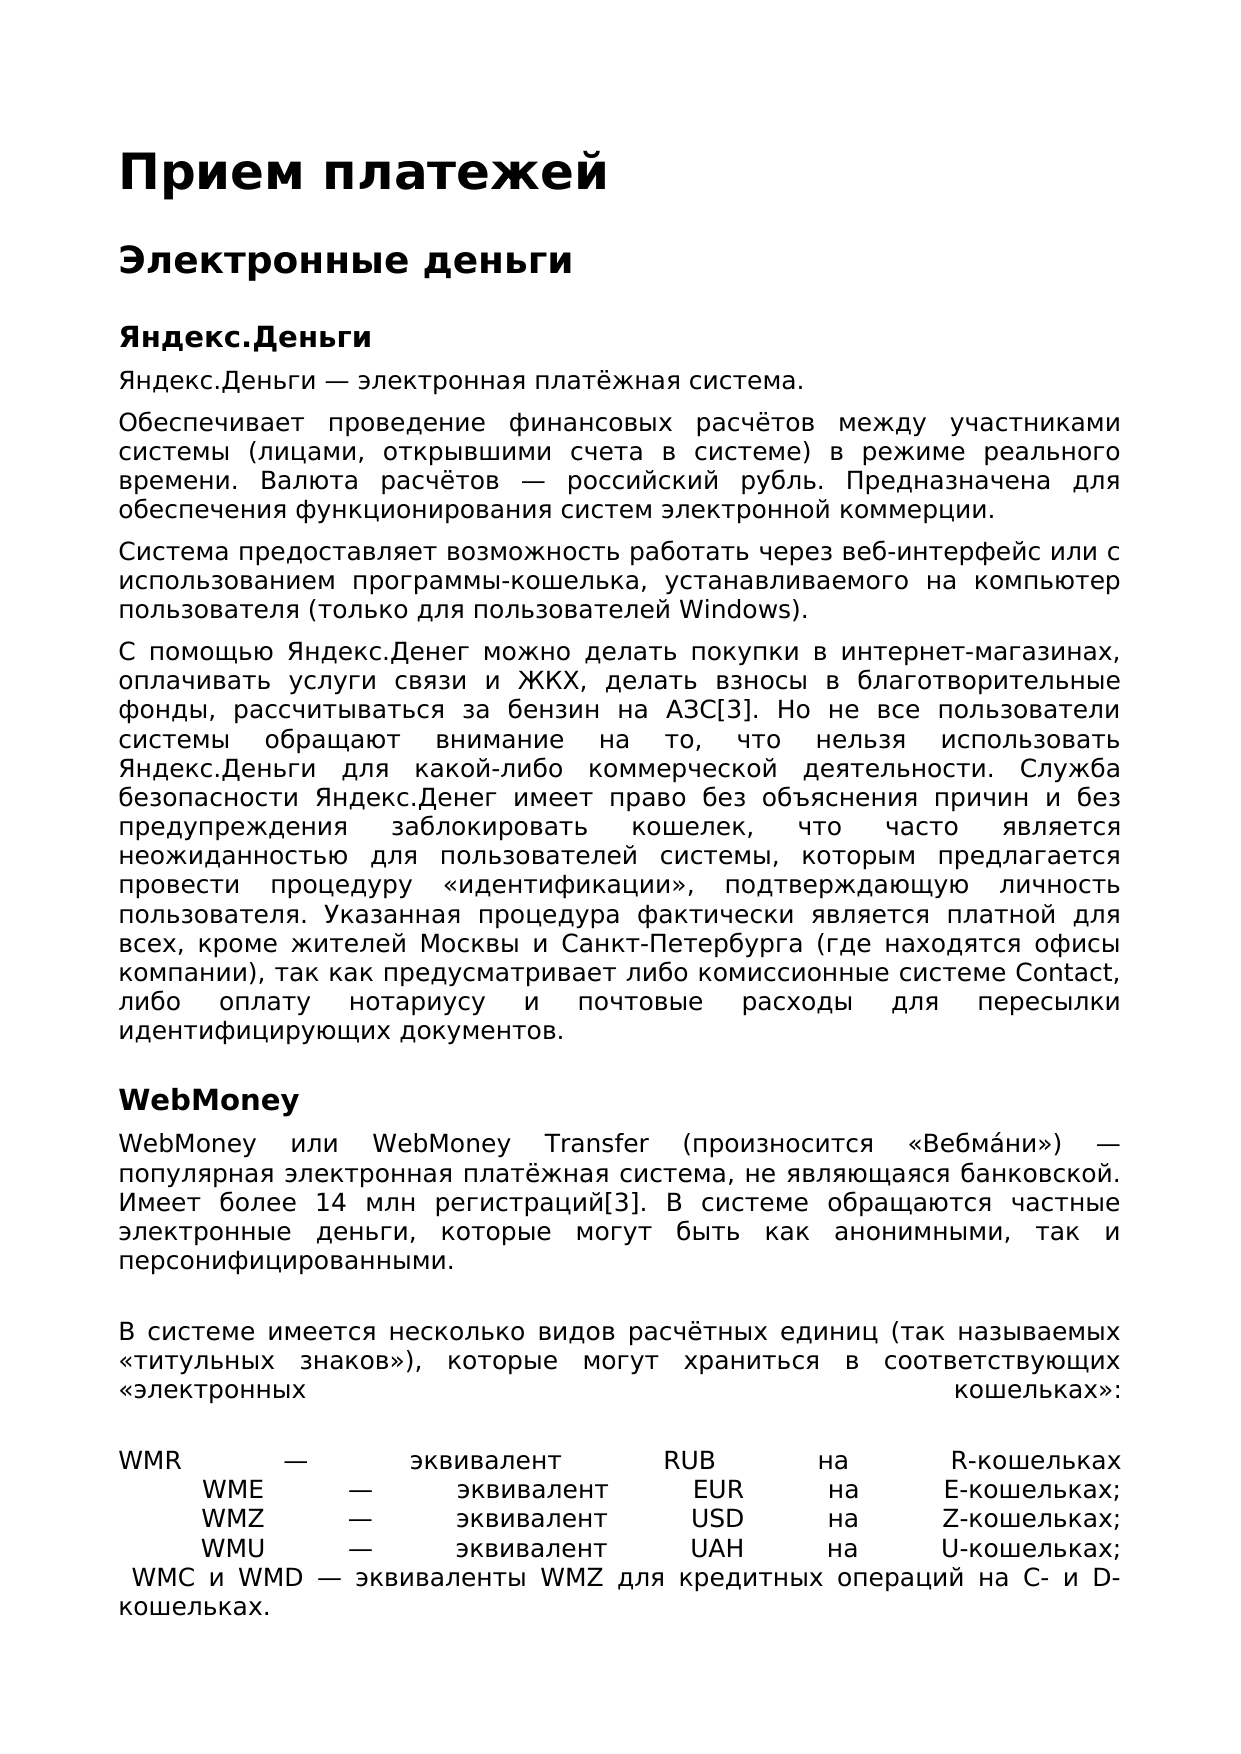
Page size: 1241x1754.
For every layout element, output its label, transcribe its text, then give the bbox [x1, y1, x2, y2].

subtitle WebMoney [118, 1083, 1122, 1117]
subtitle Прием платежей [118, 143, 1122, 201]
text В системе имеется несколько видов расчётных единиц (так называемых «титульных знаков»), которые могут храниться в соответствующих «электронных кошельках»: [118, 1317, 1122, 1434]
text Обеспечивает проведение финансовых расчётов между участниками системы (лицами, открывшими счета в системе) в режиме реального времени. Валюта расчётов — российский рубль. Предназначена для обеспечения функционирования систем электронной коммерции. [118, 408, 1122, 525]
text WebMoney или WebMoney Transfer (произносится «Вебма́ни») — популярная электронная платёжная система, не являющаяся банковской. Имеет более 14 млн регистраций[3]. В системе обращаются частные электронные деньги, которые могут быть как анонимными, так и персонифицированными. [118, 1129, 1122, 1304]
text WMR — эквивалент RUB на R-кошельках WME — эквивалент EUR на Е-кошельках; WMZ — эквивалент USD на Z-кошельках; WMU — эквивалент UAH на U-кошельках; WMC и WMD — эквиваленты WMZ для кредитных операций на С- и D-кошельках. [118, 1446, 1122, 1621]
text С помощью Яндекс.Денег можно делать покупки в интернет-магазинах, оплачивать услуги связи и ЖКХ, делать взносы в благотворительные фонды, рассчитываться за бензин на АЗС[3]. Но не все пользователи системы обращают внимание на то, что нельзя использовать Яндекс.Деньги для какой-либо коммерческой деятельности. Служба безопасности Яндекс.Денег имеет право без объяснения причин и без предупреждения заблокировать кошелек, что часто является неожиданностью для пользователей системы, которым предлагается провести процедуру «идентификации», подтверждающую личность пользователя. Указанная процедура фактически является платной для всех, кроме жителей Москвы и Санкт-Петербурга (где находятся офисы компании), так как предусматривает либо комиссионные системе Contact, либо оплату нотариусу и почтовые расходы для пересылки идентифицирующих документов. [118, 637, 1122, 1046]
subtitle Электронные деньги [118, 239, 1122, 282]
subtitle Яндекс.Деньги [118, 320, 1122, 354]
text Яндекс.Деньги — электронная платёжная система. [118, 366, 1122, 396]
text Система предоставляет возможность работать через веб-интерфейс или с использованием программы-кошелька, устанавливаемого на компьютер пользователя (только для пользователей Windows). [118, 537, 1122, 625]
